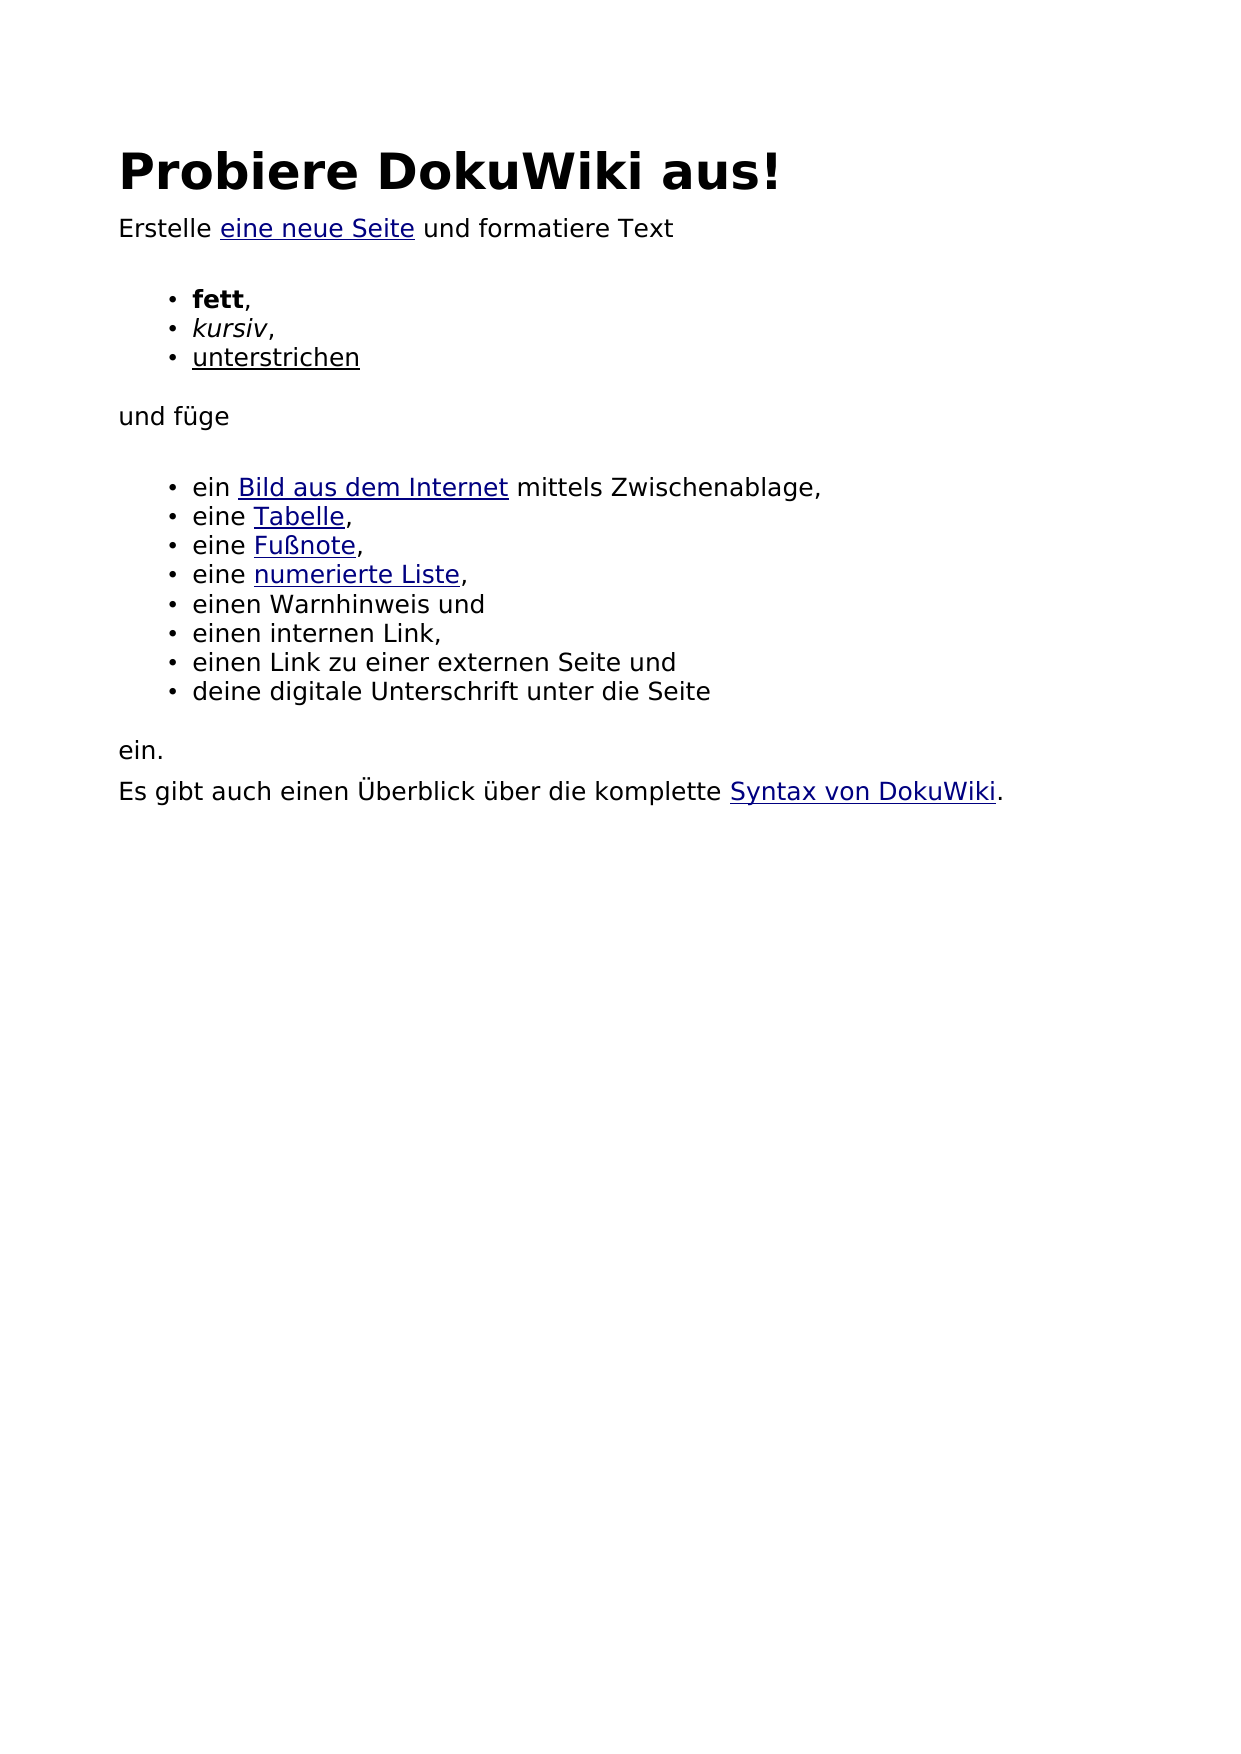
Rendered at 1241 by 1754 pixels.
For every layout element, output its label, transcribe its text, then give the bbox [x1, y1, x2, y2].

list einen Warnhinweis und [177, 590, 1122, 619]
list ein Bild aus dem Internet mittels Zwischenablage, [177, 473, 1122, 502]
list eine numerierte Liste, [177, 561, 1122, 590]
text und füge [118, 402, 1122, 431]
list einen Link zu einer externen Seite und [177, 648, 1122, 677]
list eine Tabelle, [177, 502, 1122, 531]
list fett, [177, 285, 1122, 314]
text Es gibt auch einen Überblick über die komplette Syntax von DokuWiki. [118, 778, 1122, 807]
list kursiv, [177, 314, 1122, 343]
subtitle Probiere DokuWiki aus! [118, 143, 1122, 201]
list eine Fußnote, [177, 531, 1122, 561]
list einen internen Link, [177, 619, 1122, 648]
text ein. [118, 736, 1122, 765]
text Erstelle eine neue Seite und formatiere Text [118, 214, 1122, 243]
list unterstrichen [177, 343, 1122, 372]
list deine digitale Unterschrift unter die Seite [177, 677, 1122, 706]
